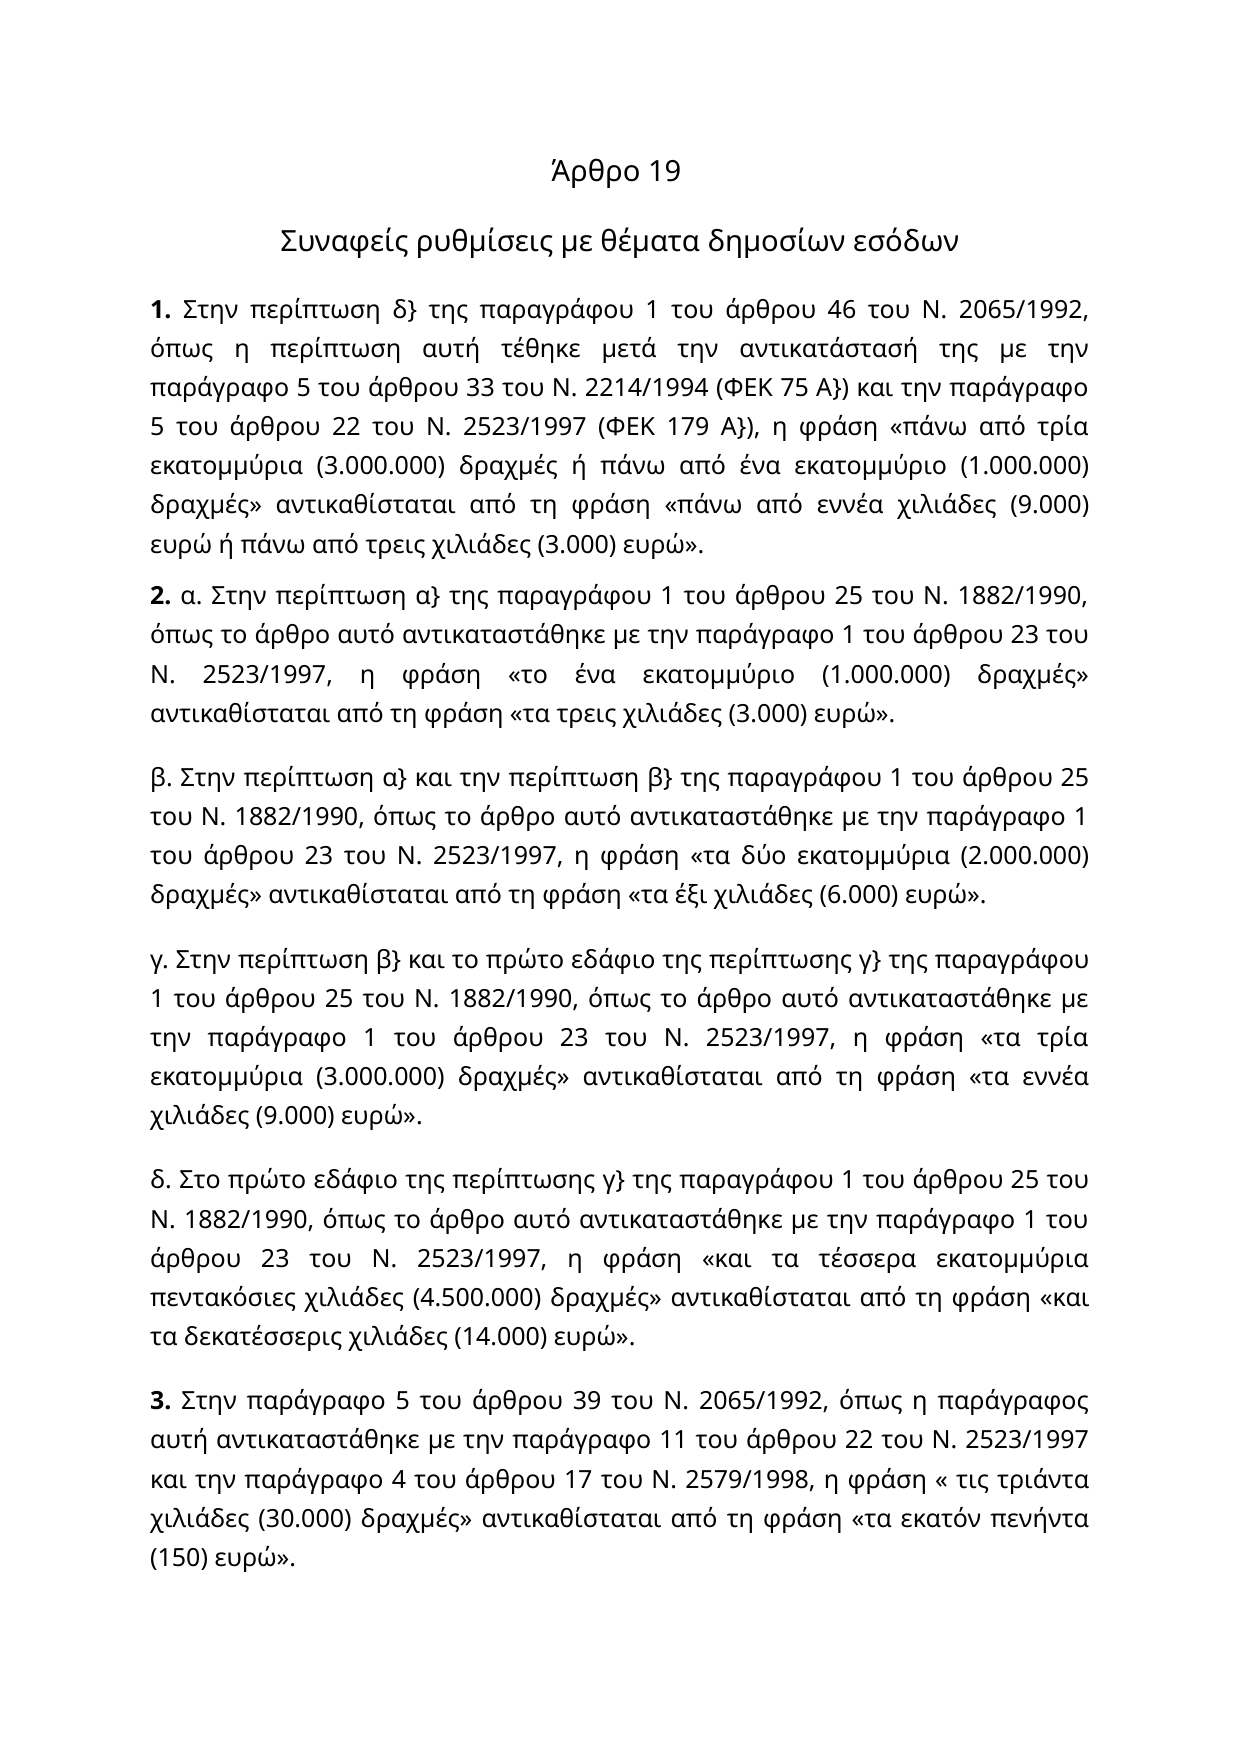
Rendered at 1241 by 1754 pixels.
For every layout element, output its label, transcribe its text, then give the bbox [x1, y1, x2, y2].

text γ. Στην περίπτωση β} και το πρώτο εδάφιο της περίπτωσης γ} της παραγράφου 1 του άρθρου 25 του Ν. 1882/1990, όπως το άρθρο αυτό αντικαταστάθηκε με την παράγραφο 1 του άρθρου 23 του Ν. 2523/1997, η φράση «τα τρία εκατομμύρια (3.000.000) δραχμές» αντικαθίσταται από τη φράση «τα εννέα χιλιάδες (9.000) ευρώ». [150, 941, 1090, 1132]
subtitle Άρθρο 19 [150, 150, 1090, 190]
text 3. Στην παράγραφο 5 του άρθρου 39 του Ν. 2065/1992, όπως η παράγραφος αυτή αντικαταστάθηκε με την παράγραφο 11 του άρθρου 22 του Ν. 2523/1997 και την παράγραφο 4 του άρθρου 17 του Ν. 2579/1998, η φράση « τις τριάντα χιλιάδες (30.000) δραχμές» αντικαθίσταται από τη φράση «τα εκατόν πενήντα (150) ευρώ». [150, 1383, 1090, 1574]
text β. Στην περίπτωση α} και την περίπτωση β} της παραγράφου 1 του άρθρου 25 του Ν. 1882/1990, όπως το άρθρο αυτό αντικαταστάθηκε με την παράγραφο 1 του άρθρου 23 του Ν. 2523/1997, η φράση «τα δύο εκατομμύρια (2.000.000) δραχμές» αντικαθίσταται από τη φράση «τα έξι χιλιάδες (6.000) ευρώ». [150, 759, 1090, 911]
subtitle Συναφείς ρυθμίσεις με θέματα δημοσίων εσόδων [150, 221, 1090, 260]
text δ. Στο πρώτο εδάφιο της περίπτωσης γ} της παραγράφου 1 του άρθρου 25 του Ν. 1882/1990, όπως το άρθρο αυτό αντικαταστάθηκε με την παράγραφο 1 του άρθρου 23 του Ν. 2523/1997, η φράση «και τα τέσσερα εκατομμύρια πεντακόσιες χιλιάδες (4.500.000) δραχμές» αντικαθίσταται από τη φράση «και τα δεκατέσσερις χιλιάδες (14.000) ευρώ». [150, 1162, 1090, 1353]
text 1. Στην περίπτωση δ} της παραγράφου 1 του άρθρου 46 του Ν. 2065/1992, όπως η περίπτωση αυτή τέθηκε μετά την αντικατάστασή της με την παράγραφο 5 του άρθρου 33 του Ν. 2214/1994 (ΦΕΚ 75 Α}) και την παράγραφο 5 του άρθρου 22 του Ν. 2523/1997 (ΦΕΚ 179 Α}), η φράση «πάνω από τρία εκατομμύρια (3.000.000) δραχμές ή πάνω από ένα εκατομμύριο (1.000.000) δραχμές» αντικαθίσταται από τη φράση «πάνω από εννέα χιλιάδες (9.000) ευρώ ή πάνω από τρεις χιλιάδες (3.000) ευρώ». [150, 291, 1090, 560]
text 2. α. Στην περίπτωση α} της παραγράφου 1 του άρθρου 25 του Ν. 1882/1990, όπως το άρθρο αυτό αντικαταστάθηκε με την παράγραφο 1 του άρθρου 23 του Ν. 2523/1997, η φράση «το ένα εκατομμύριο (1.000.000) δραχμές» αντικαθίσταται από τη φράση «τα τρεις χιλιάδες (3.000) ευρώ». [150, 578, 1090, 729]
